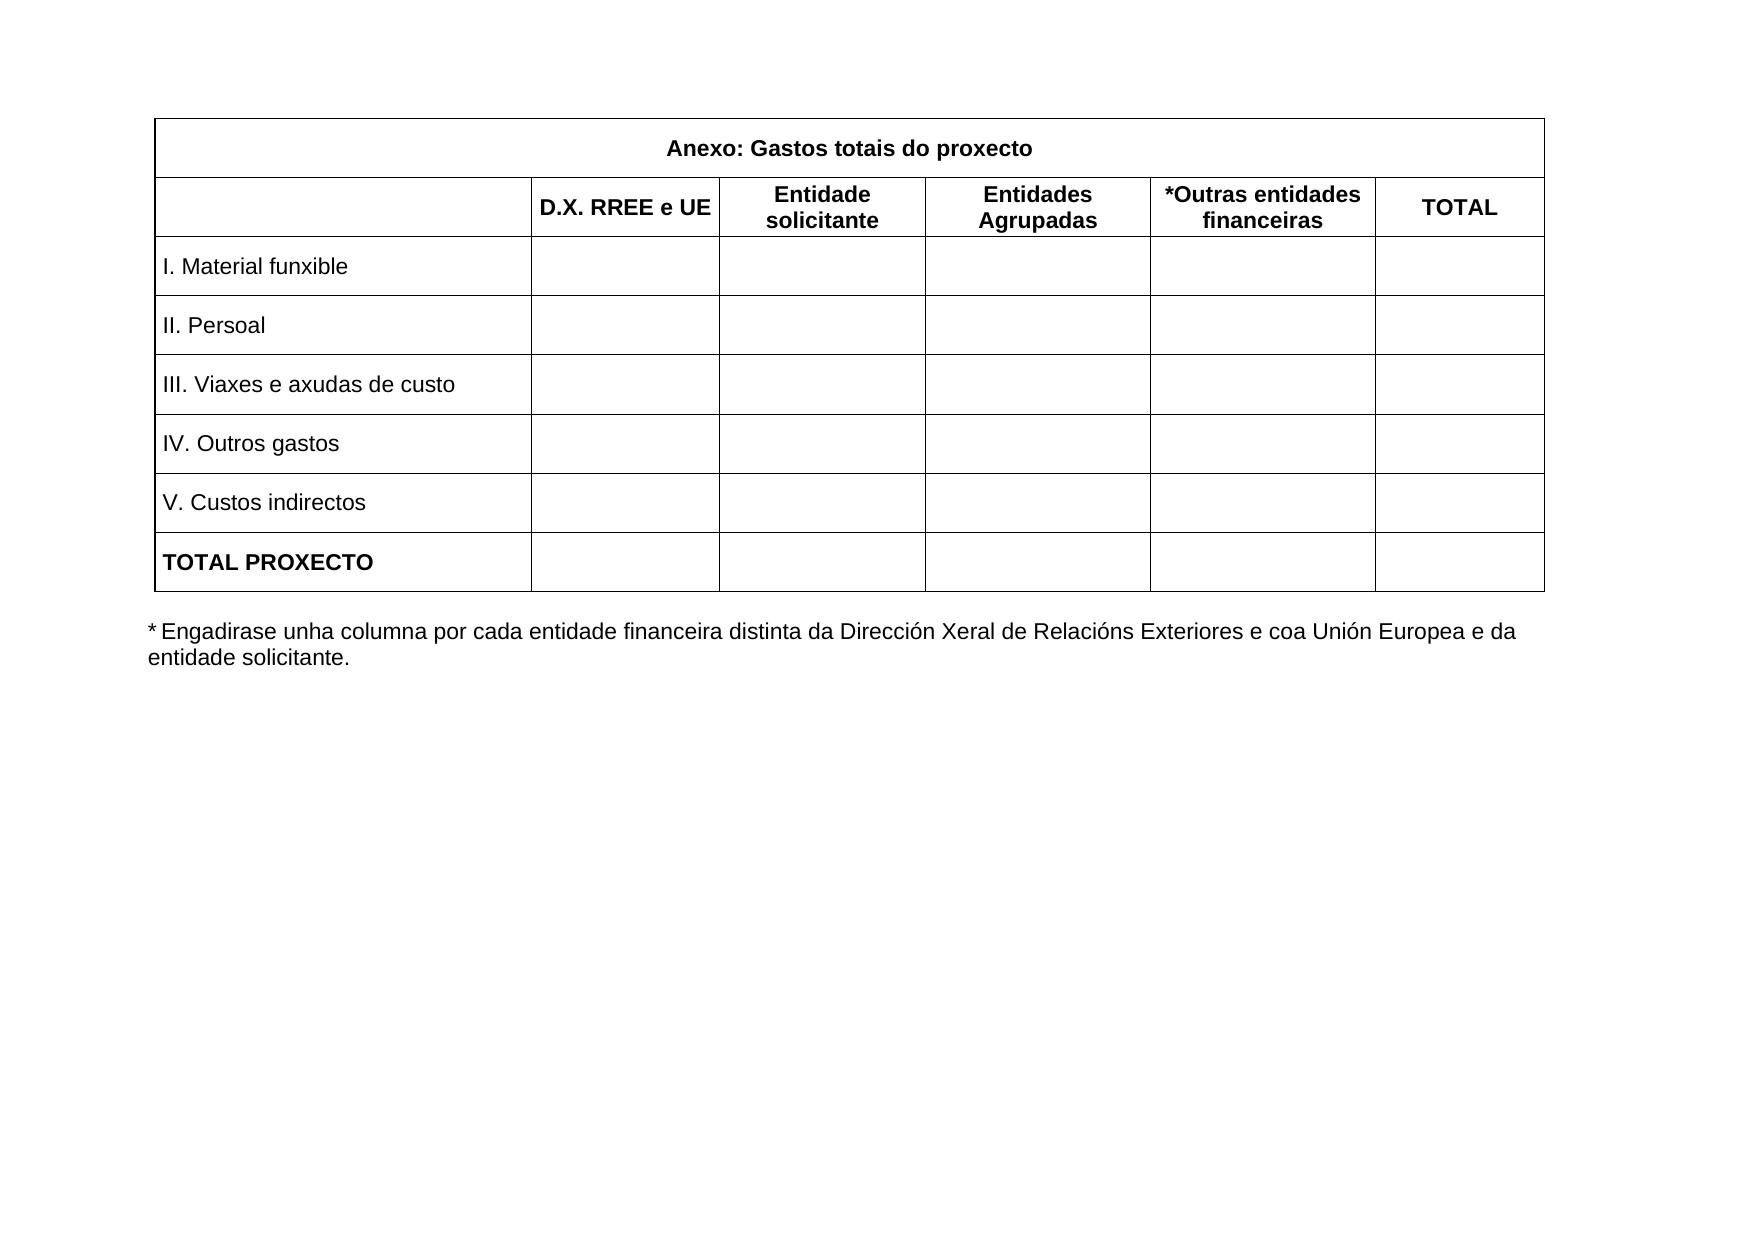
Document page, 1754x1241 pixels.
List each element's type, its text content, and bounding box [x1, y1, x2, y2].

table_cell Entidade solicitante [720, 178, 925, 236]
table_cell [532, 474, 719, 532]
table_cell [156, 178, 531, 236]
table_cell III. Viaxes e axudas de custo [156, 355, 531, 413]
table_cell [720, 296, 925, 354]
table_cell [532, 415, 719, 472]
table_cell [532, 296, 719, 354]
table_cell [532, 237, 719, 295]
table_cell TOTAL [1376, 178, 1544, 236]
table_cell D.X. RREE e UE [532, 178, 719, 236]
table_cell TOTAL PROXECTO [156, 533, 531, 591]
table_cell [1151, 474, 1375, 532]
table_cell [720, 474, 925, 532]
table_cell [926, 474, 1150, 532]
table_cell [926, 237, 1150, 295]
table_cell [1376, 355, 1544, 413]
table_cell [1151, 237, 1375, 295]
table_cell V. Custos indirectos [156, 474, 531, 532]
table_cell [1376, 296, 1544, 354]
table_cell [1376, 533, 1544, 591]
table_cell [1376, 415, 1544, 472]
table_cell [1151, 415, 1375, 472]
table_cell IV. Outros gastos [156, 415, 531, 472]
table_cell [532, 355, 719, 413]
table_cell [1151, 296, 1375, 354]
table_cell Entidades Agrupadas [926, 178, 1150, 236]
table_header Anexo: Gastos totais do proxecto [156, 119, 1544, 177]
table_cell [720, 415, 925, 472]
table_cell [1376, 474, 1544, 532]
table_cell [1151, 355, 1375, 413]
table_cell [926, 296, 1150, 354]
table_cell [1376, 237, 1544, 295]
table_cell [1151, 533, 1375, 591]
table_cell [720, 533, 925, 591]
table_cell [926, 533, 1150, 591]
table_cell I. Material funxible [156, 237, 531, 295]
table_cell [926, 415, 1150, 472]
table_cell [720, 237, 925, 295]
table_cell *Outras entidades financeiras [1151, 178, 1375, 236]
table_cell [532, 533, 719, 591]
text * Engadirase unha columna por cada entidade financeira distinta da Dirección Xeral de Relacións Exteriores e coa Unión Europea e da entidade solicitante. [148, 618, 1606, 671]
table_cell [720, 355, 925, 413]
table_cell [926, 355, 1150, 413]
table_cell II. Persoal [156, 296, 531, 354]
